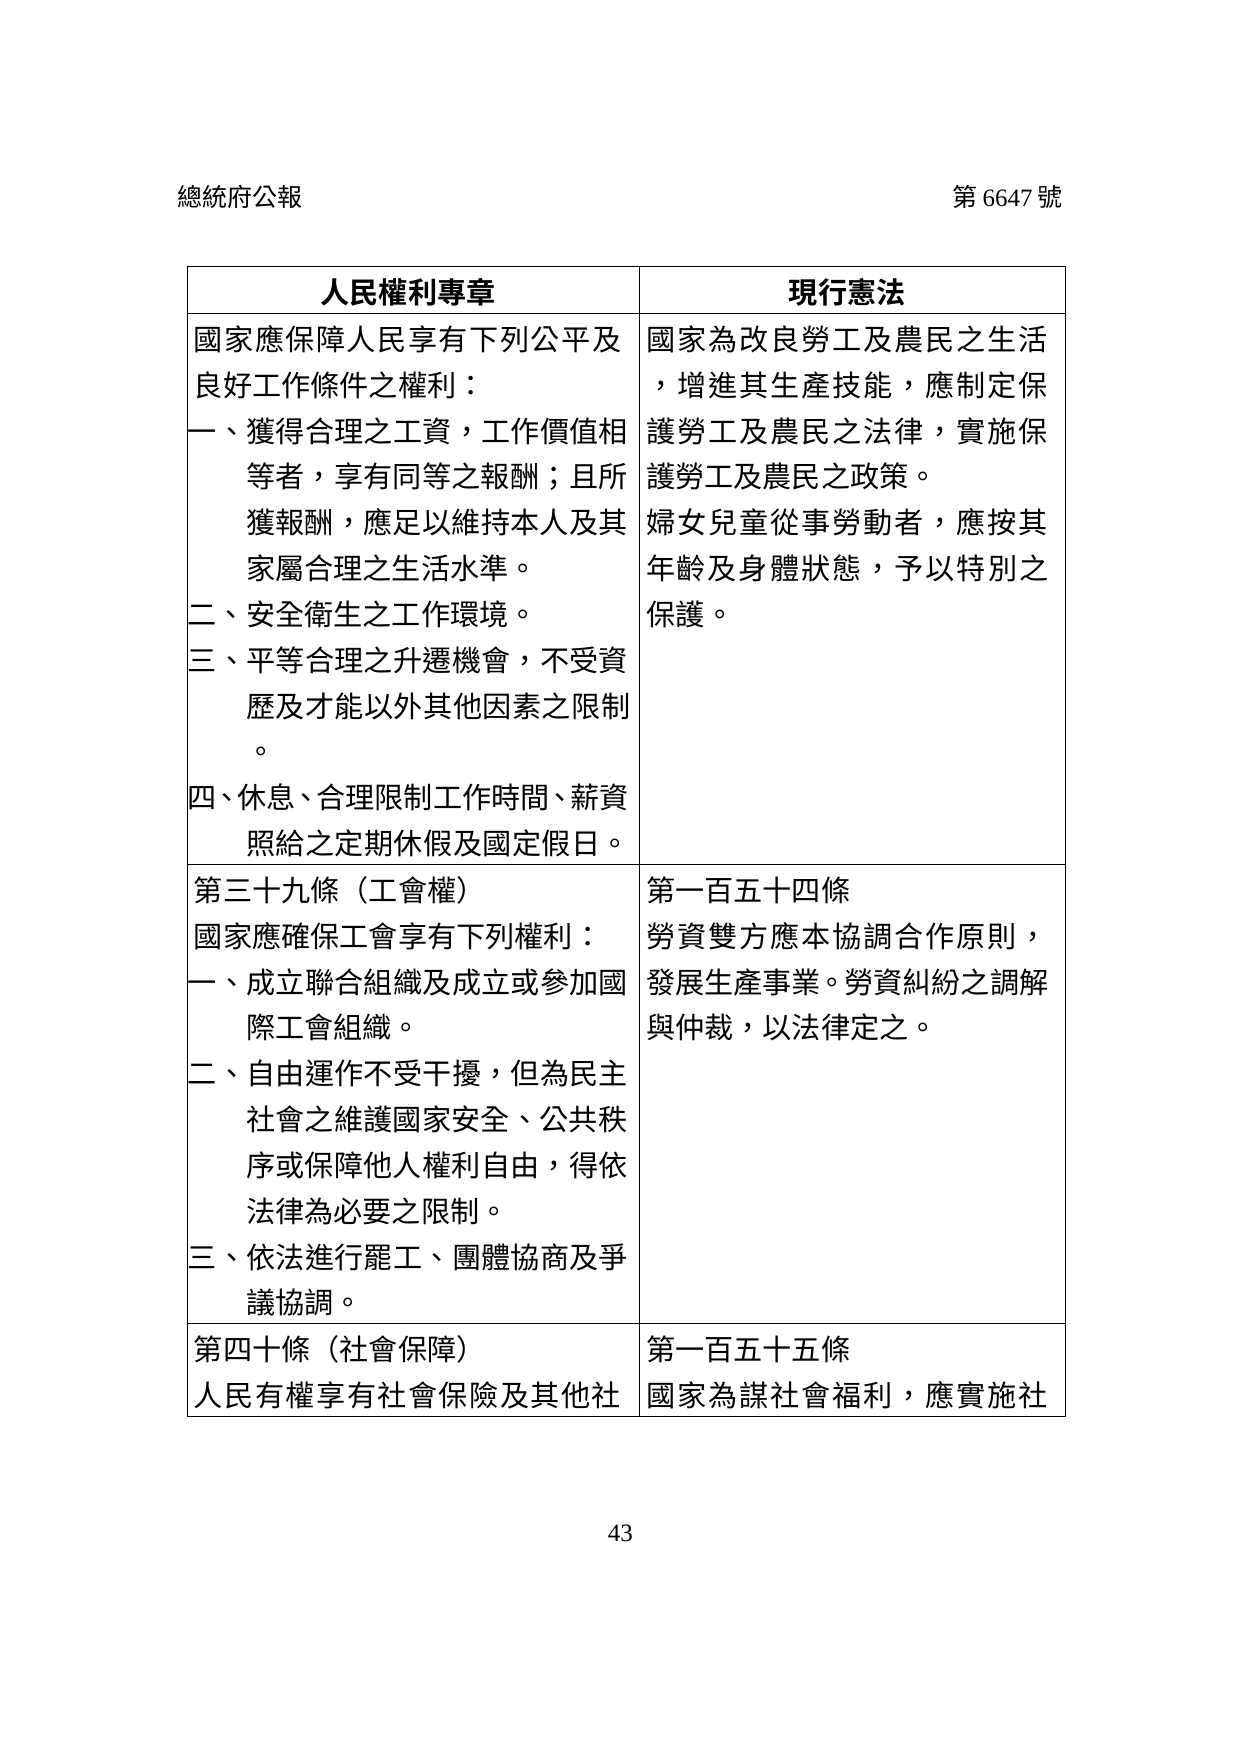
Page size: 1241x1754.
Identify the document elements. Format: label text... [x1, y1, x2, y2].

table_header 現行憲法 [640, 267, 1065, 313]
table_cell 國家應保障人民享有下列公平及良好工作條件之權利： 一、獲得合理之工資，工作價值相等者，享有同等之報酬；且所獲報酬，應足以維持本人及其家屬合理之生活水準。 二、安全衛生之工作環境。 三、平等合理之升遷機會，不受資歷及才能以外其他因素之限制。 四、休息、合理限制工作時間、薪資照給之定期休假及國定假日。 [188, 314, 639, 864]
table_header 人民權利專章 [188, 267, 639, 313]
table_cell 第一百五十四條 勞資雙方應本協調合作原則，發展生產事業。勞資糾紛之調解與仲裁，以法律定之。 [640, 865, 1065, 1323]
table_cell 第四十條（社會保障） 人民有權享有社會保險及其他社 [188, 1324, 639, 1416]
table_cell 第一百五十五條 國家為謀社會福利，應實施社 [640, 1324, 1065, 1416]
table_cell 國家為改良勞工及農民之生活，增進其生產技能，應制定保護勞工及農民之法律，實施保護勞工及農民之政策。 婦女兒童從事勞動者，應按其年齡及身體狀態，予以特別之保護。 [640, 314, 1065, 864]
table_cell 第三十九條（工會權） 國家應確保工會享有下列權利： 一、成立聯合組織及成立或參加國際工會組織。 二、自由運作不受干擾，但為民主社會之維護國家安全、公共秩序或保障他人權利自由，得依法律為必要之限制。 三、依法進行罷工、團體協商及爭議協調。 [188, 865, 639, 1323]
